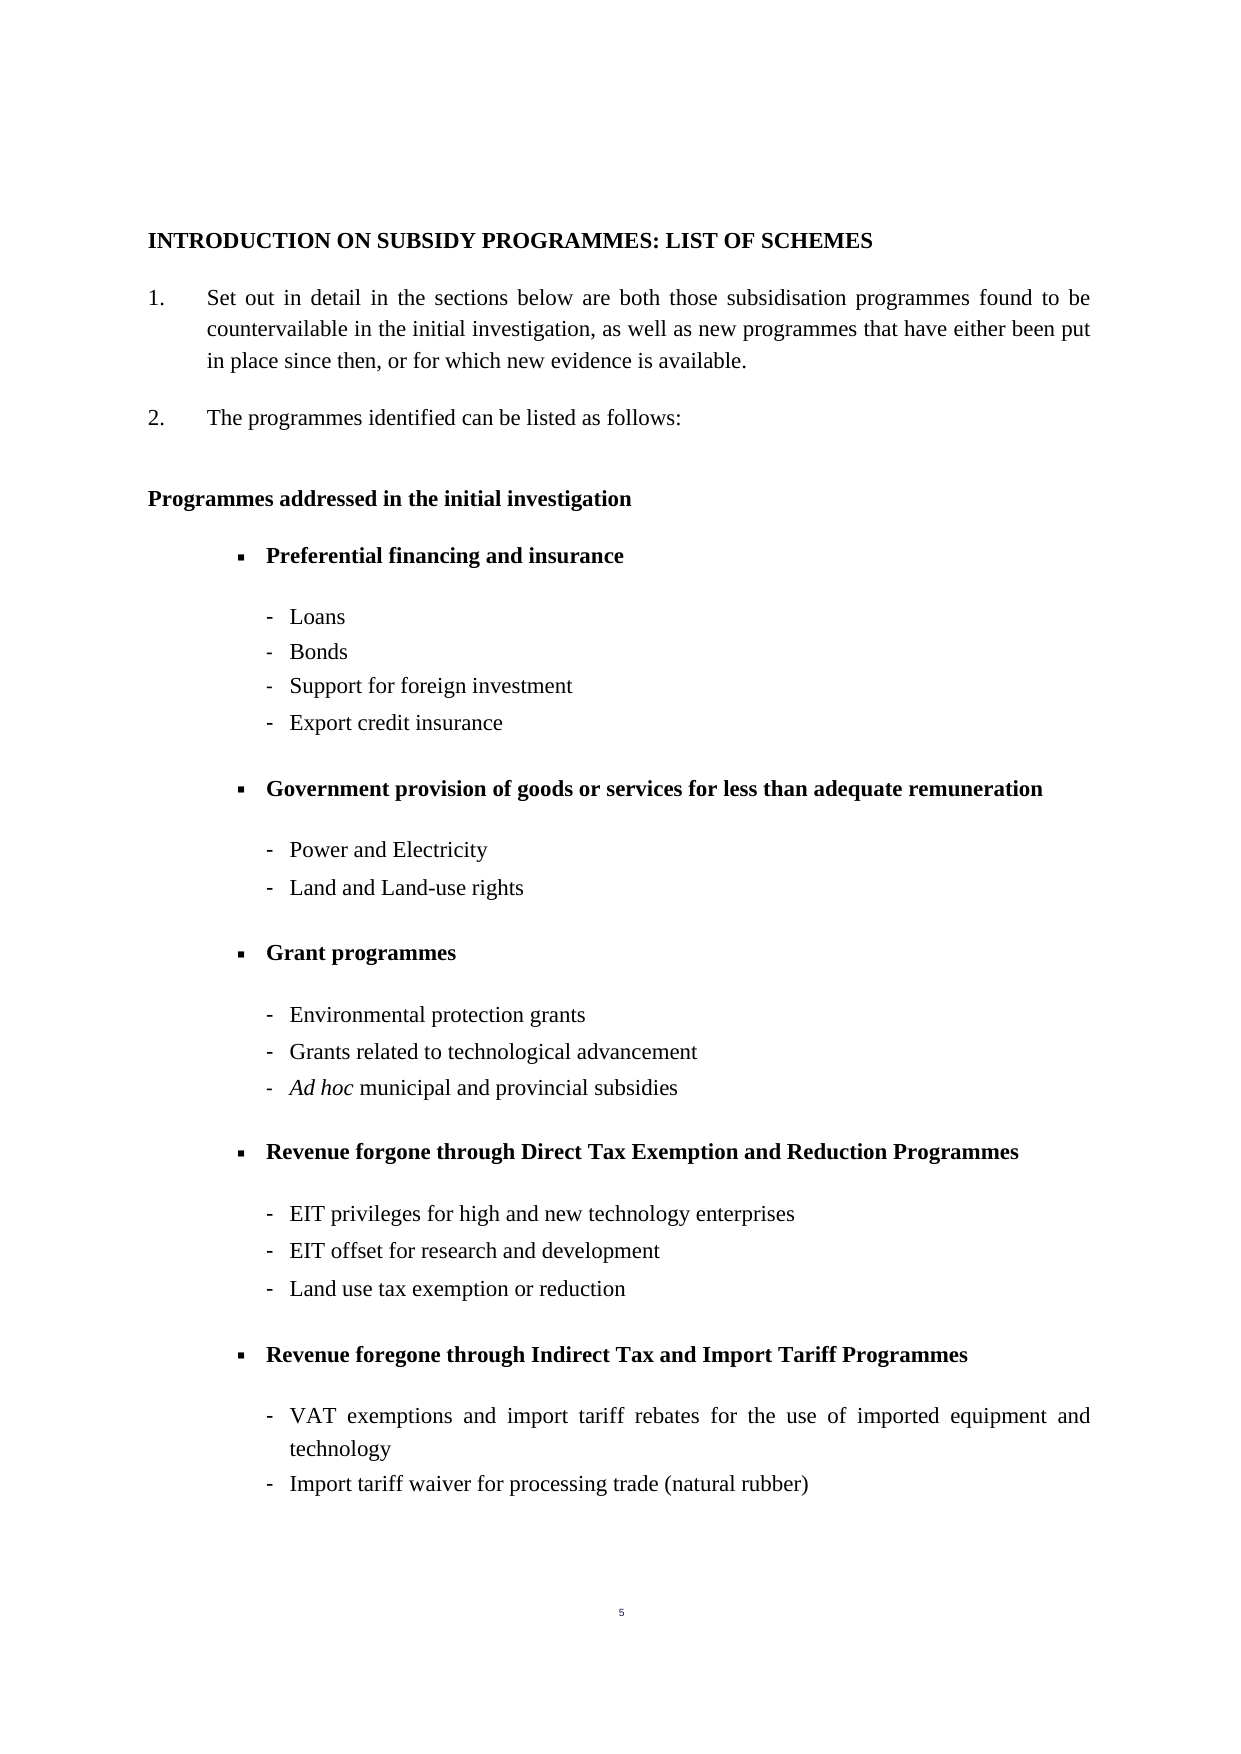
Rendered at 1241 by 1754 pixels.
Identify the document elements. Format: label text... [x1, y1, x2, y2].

subtitle Programmes addressed in the initial investigation [148, 485, 1093, 512]
list Loans [266, 600, 1093, 631]
list Preferential financing and insurance [236, 542, 1093, 569]
list Revenue forgone through Direct Tax Exemption and Reduction Programmes [236, 1138, 1093, 1166]
list VAT exemptions and import tariff rebates for the use of imported equipment and technology [266, 1399, 1093, 1462]
list Environmental protection grants [266, 998, 1093, 1029]
list Bonds [266, 637, 1093, 666]
list Export credit insurance [266, 706, 1093, 737]
list Land and Land-use rights [266, 870, 1093, 902]
list Revenue foregone through Indirect Tax and Import Tariff Programmes [236, 1341, 1093, 1368]
subtitle Introduction on subsidy programmes: List of Schemes [148, 227, 1093, 254]
list Government provision of goods or services for less than adequate remuneration [236, 775, 1093, 802]
list Set out in detail in the sections below are both those subsidisation programmes found to be countervailable in the initial investigation, as well as new programmes that have either been put in place since then, or for which new evidence is available. [148, 284, 1093, 373]
list Grant programmes [236, 939, 1093, 967]
list Land use tax exemption or reduction [266, 1272, 1093, 1303]
list EIT offset for research and development [266, 1234, 1093, 1265]
list Power and Electricity [266, 833, 1093, 864]
list Support for foreign investment [266, 672, 1093, 700]
list EIT privileges for high and new technology enterprises [266, 1197, 1093, 1228]
list Grants related to technological advancement [266, 1035, 1093, 1066]
list Ad hoc municipal and provincial subsidies [266, 1073, 1093, 1101]
list The programmes identified can be listed as follows: [148, 404, 1093, 430]
list Import tariff waiver for processing trade (natural rubber) [266, 1467, 1093, 1498]
